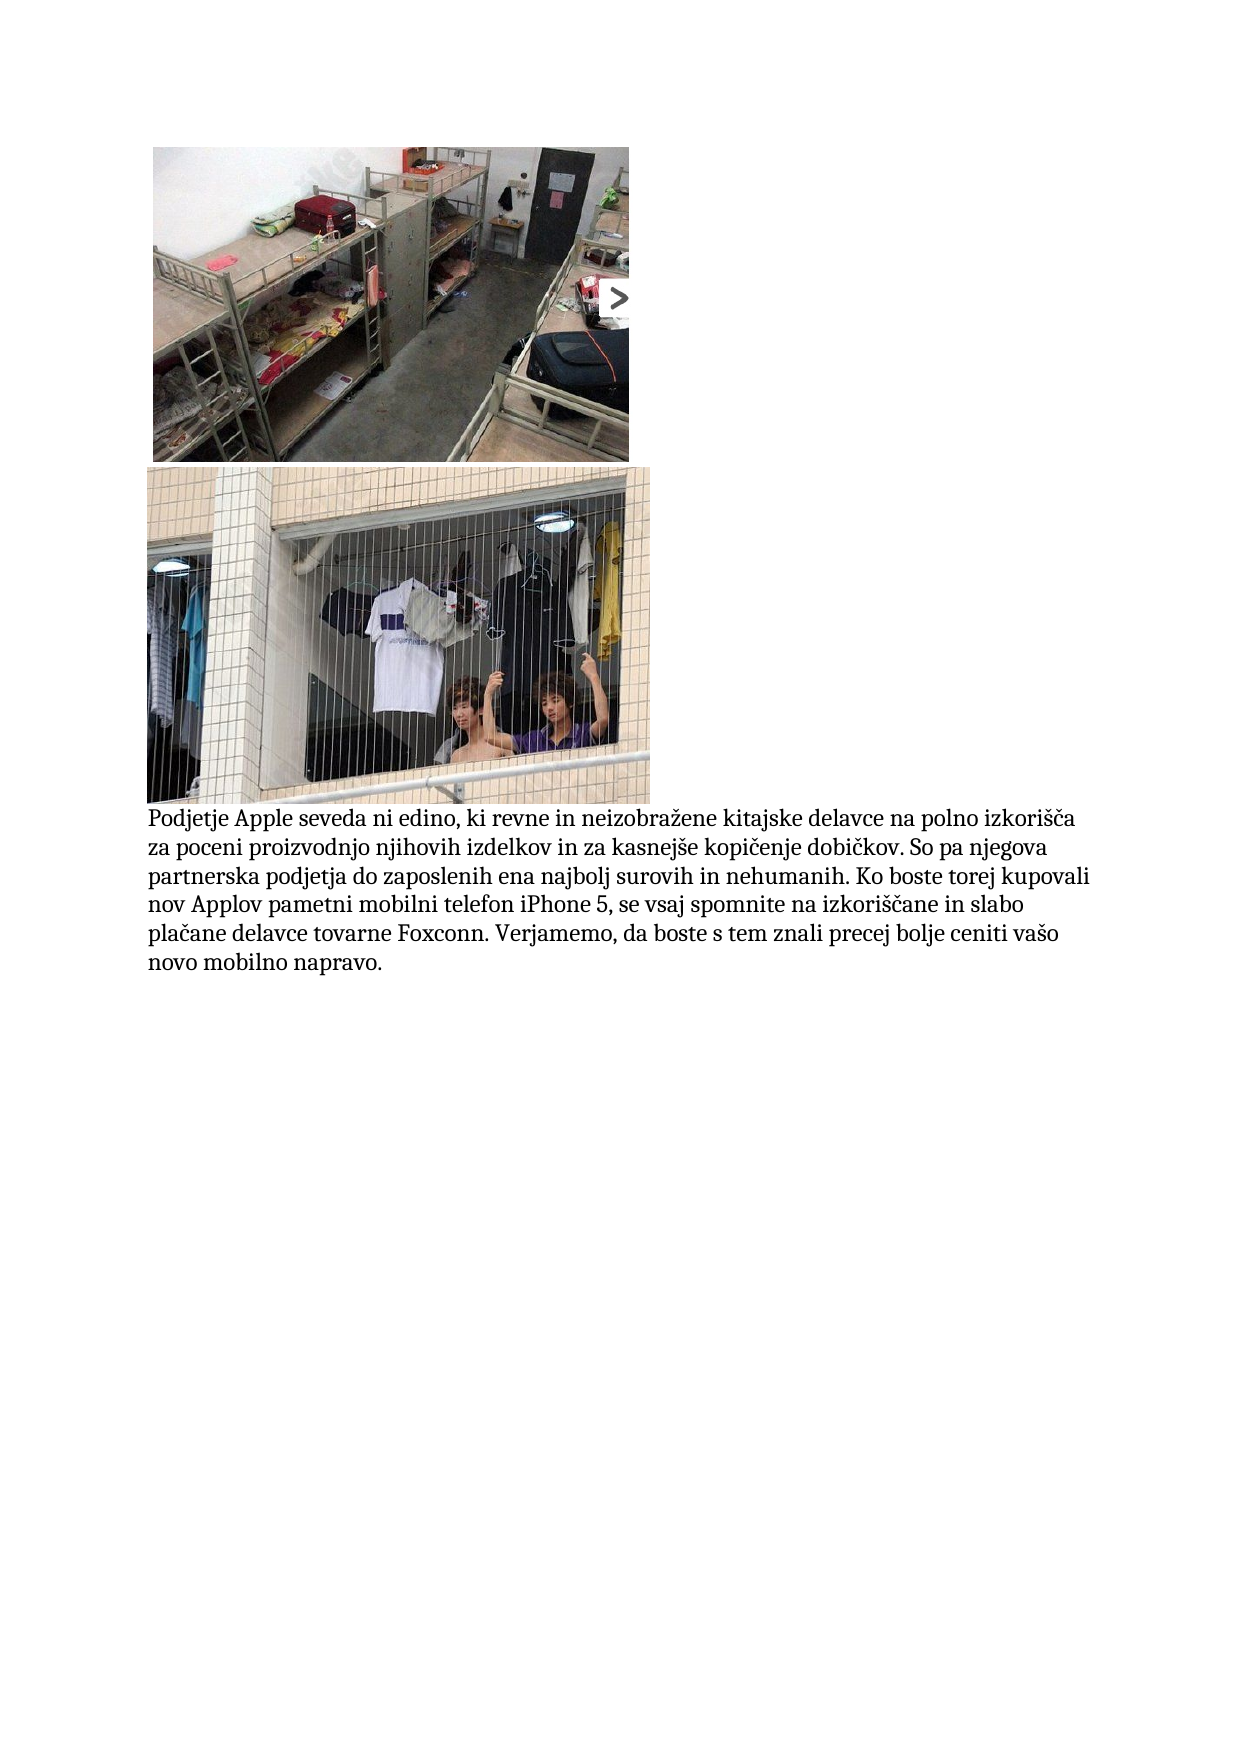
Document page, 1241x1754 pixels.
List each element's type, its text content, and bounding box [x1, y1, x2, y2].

picture [153, 147, 633, 462]
text Podjetje Apple seveda ni edino, ki revne in neizobražene kitajske delavce na polno izkorišča za poceni proizvodnjo njihovih izdelkov in za kasnejše kopičenje dobičkov. So pa njegova partnerska podjetja do zaposlenih ena najbolj surovih in nehumanih. Ko boste torej kupovali nov Applov pametni mobilni telefon iPhone 5, se vsaj spomnite na izkoriščane in slabo plačane delavce tovarne Foxconn. Verjamemo, da boste s tem znali precej bolje ceniti vašo novo mobilno napravo. [148, 804, 1093, 977]
picture [147, 467, 650, 804]
